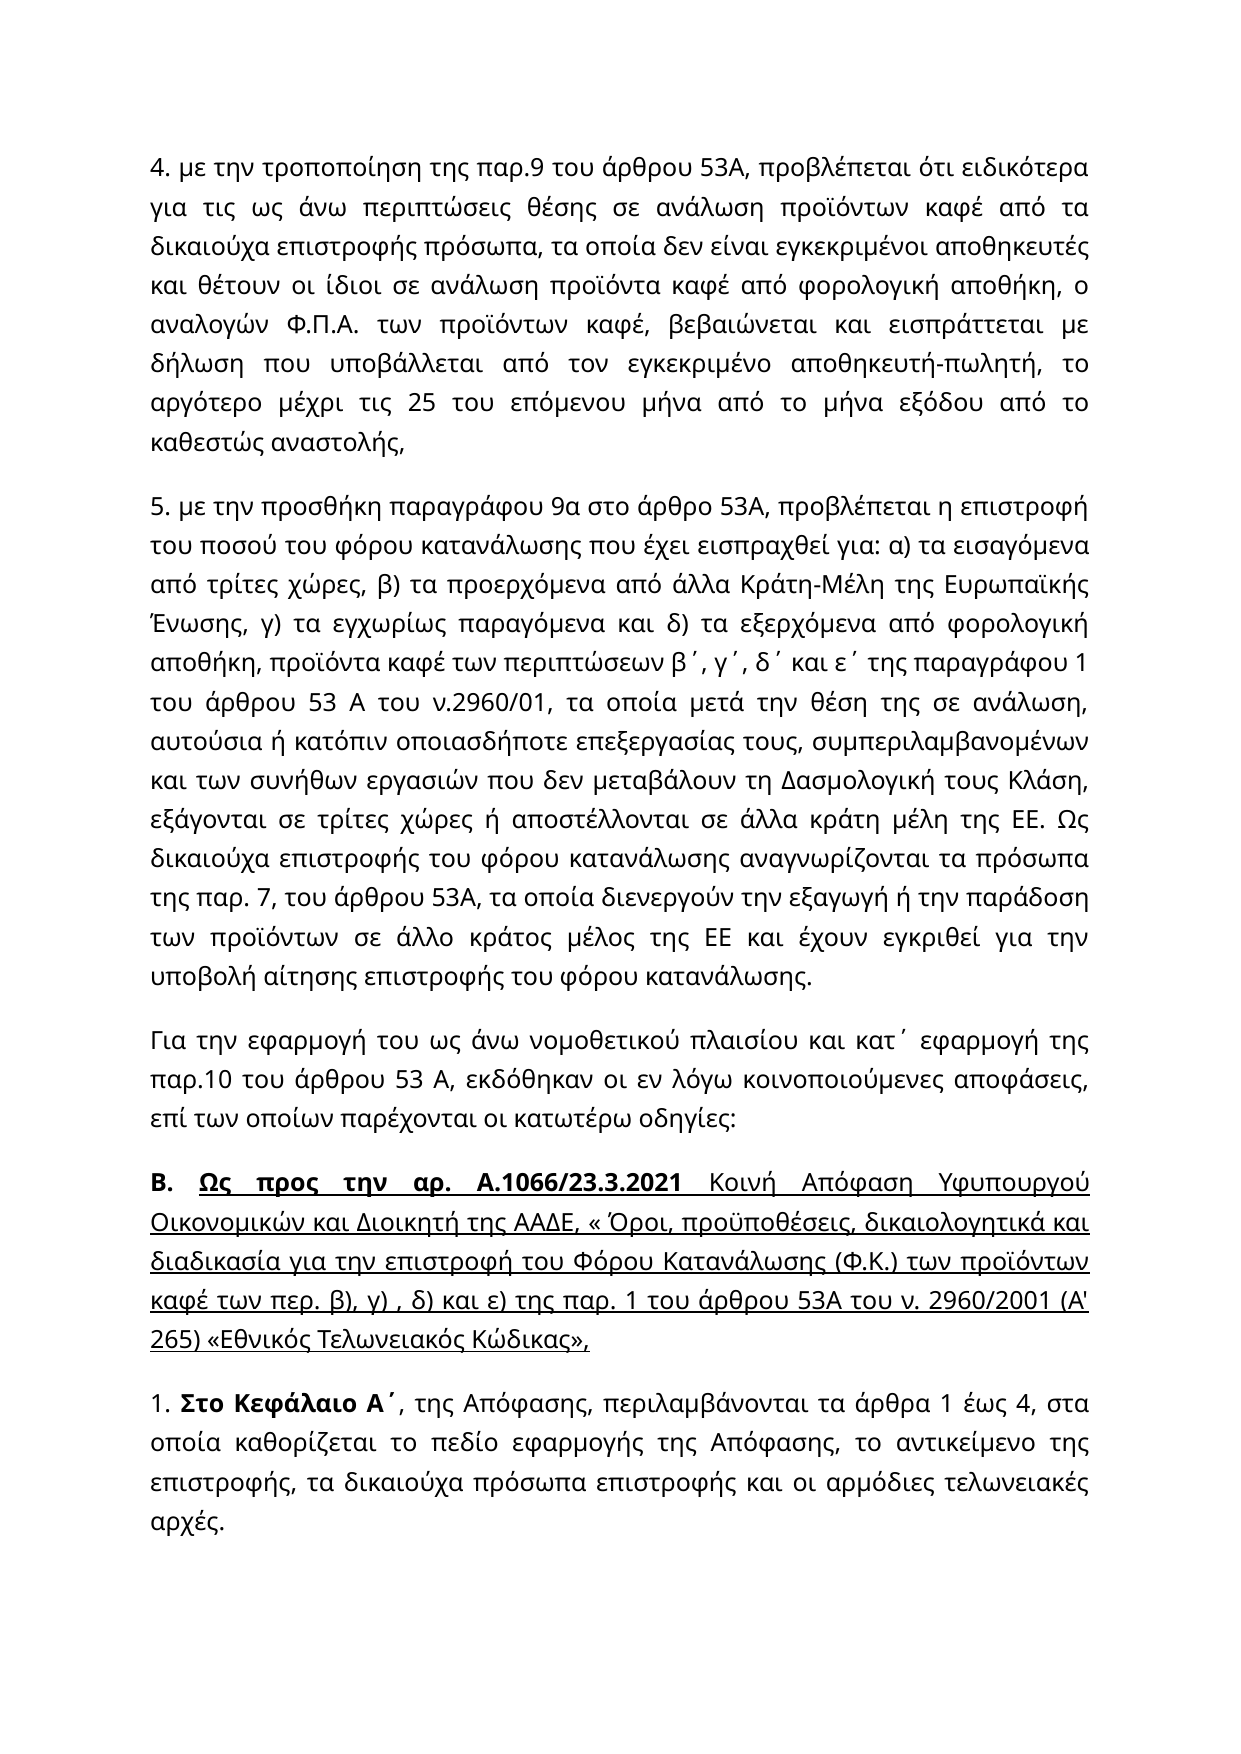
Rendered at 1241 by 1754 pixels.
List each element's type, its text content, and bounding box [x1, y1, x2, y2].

text καφέ των περ. β), γ) , δ) και ε) της παρ. 1 του άρθρου 53Α του ν. 2960/2001 (Α' 265) «Εθνικός Τελωνειακός Κώδικας», [150, 1274, 1090, 1356]
text 5. με την προσθήκη παραγράφου 9α στο άρθρο 53Α, προβλέπεται η επιστροφή του ποσού του φόρου κατανάλωσης που έχει εισπραχθεί για: α) τα εισαγόμενα από τρίτες χώρες, β) τα προερχόμενα από άλλα Κράτη-Μέλη της Ευρωπαϊκής Ένωσης, γ) τα εγχωρίως παραγόμενα και δ) τα εξερχόμενα από φορολογική αποθήκη, προϊόντα καφέ των περιπτώσεων β΄, γ΄, δ΄ και ε΄ της παραγράφου 1 του άρθρου 53 Α του ν.2960/01, τα οποία μετά την θέση της σε ανάλωση, αυτούσια ή κατόπιν οποιασδήποτε επεξεργασίας τους, συμπεριλαμβανομένων και των συνήθων εργασιών που δεν μεταβάλουν τη Δασμολογική τους Κλάση, εξάγονται σε τρίτες χώρες ή αποστέλλονται σε άλλα κράτη μέλη της ΕΕ. Ως δικαιούχα επιστροφής του φόρου κατανάλωσης αναγνωρίζονται τα πρόσωπα της παρ. 7, του άρθρου 53Α, τα οποία διενεργούν την εξαγωγή ή την παράδοση των προϊόντων σε άλλο κράτος μέλος της ΕΕ και έχουν εγκριθεί για την υποβολή αίτησης επιστροφής του φόρου κατανάλωσης. [150, 488, 1090, 992]
text Για την εφαρμογή του ως άνω νομοθετικού πλαισίου και κατ΄ εφαρμογή της παρ.10 του άρθρου 53 Α, εκδόθηκαν οι εν λόγω κοινοποιούμενες αποφάσεις, επί των οποίων παρέχονται οι κατωτέρω οδηγίες: [150, 1022, 1090, 1135]
text 1. Στο Κεφάλαιο Α΄, της Απόφασης, περιλαμβάνονται τα άρθρα 1 έως 4, στα οποία καθορίζεται το πεδίο εφαρμογής της Απόφασης, το αντικείμενο της επιστροφής, τα δικαιούχα πρόσωπα επιστροφής και οι αρμόδιες τελωνειακές αρχές. [150, 1386, 1090, 1537]
text Β. Ως προς την αρ. Α.1066/23.3.2021 Κοινή Απόφαση Υφυπουργού Οικονομικών και Διοικητή της ΑΑΔΕ, « Όροι, προϋποθέσεις, δικαιολογητικά και [150, 1165, 1090, 1233]
text 4. με την τροποποίηση της παρ.9 του άρθρου 53Α, προβλέπεται ότι ειδικότερα για τις ως άνω περιπτώσεις θέσης σε ανάλωση προϊόντων καφέ από τα δικαιούχα επιστροφής πρόσωπα, τα οποία δεν είναι εγκεκριμένοι αποθηκευτές και θέτουν οι ίδιοι σε ανάλωση προϊόντα καφέ από φορολογική αποθήκη, ο αναλογών Φ.Π.Α. των προϊόντων καφέ, βεβαιώνεται και εισπράττεται με δήλωση που υποβάλλεται από τον εγκεκριμένο αποθηκευτή-πωλητή, το αργότερο μέχρι τις 25 του επόμενου μήνα από το μήνα εξόδου από το καθεστώς αναστολής, [150, 150, 1090, 458]
text διαδικασία για την επιστροφή του Φόρου Κατανάλωσης (Φ.Κ.) των προϊόντων [150, 1235, 1090, 1272]
